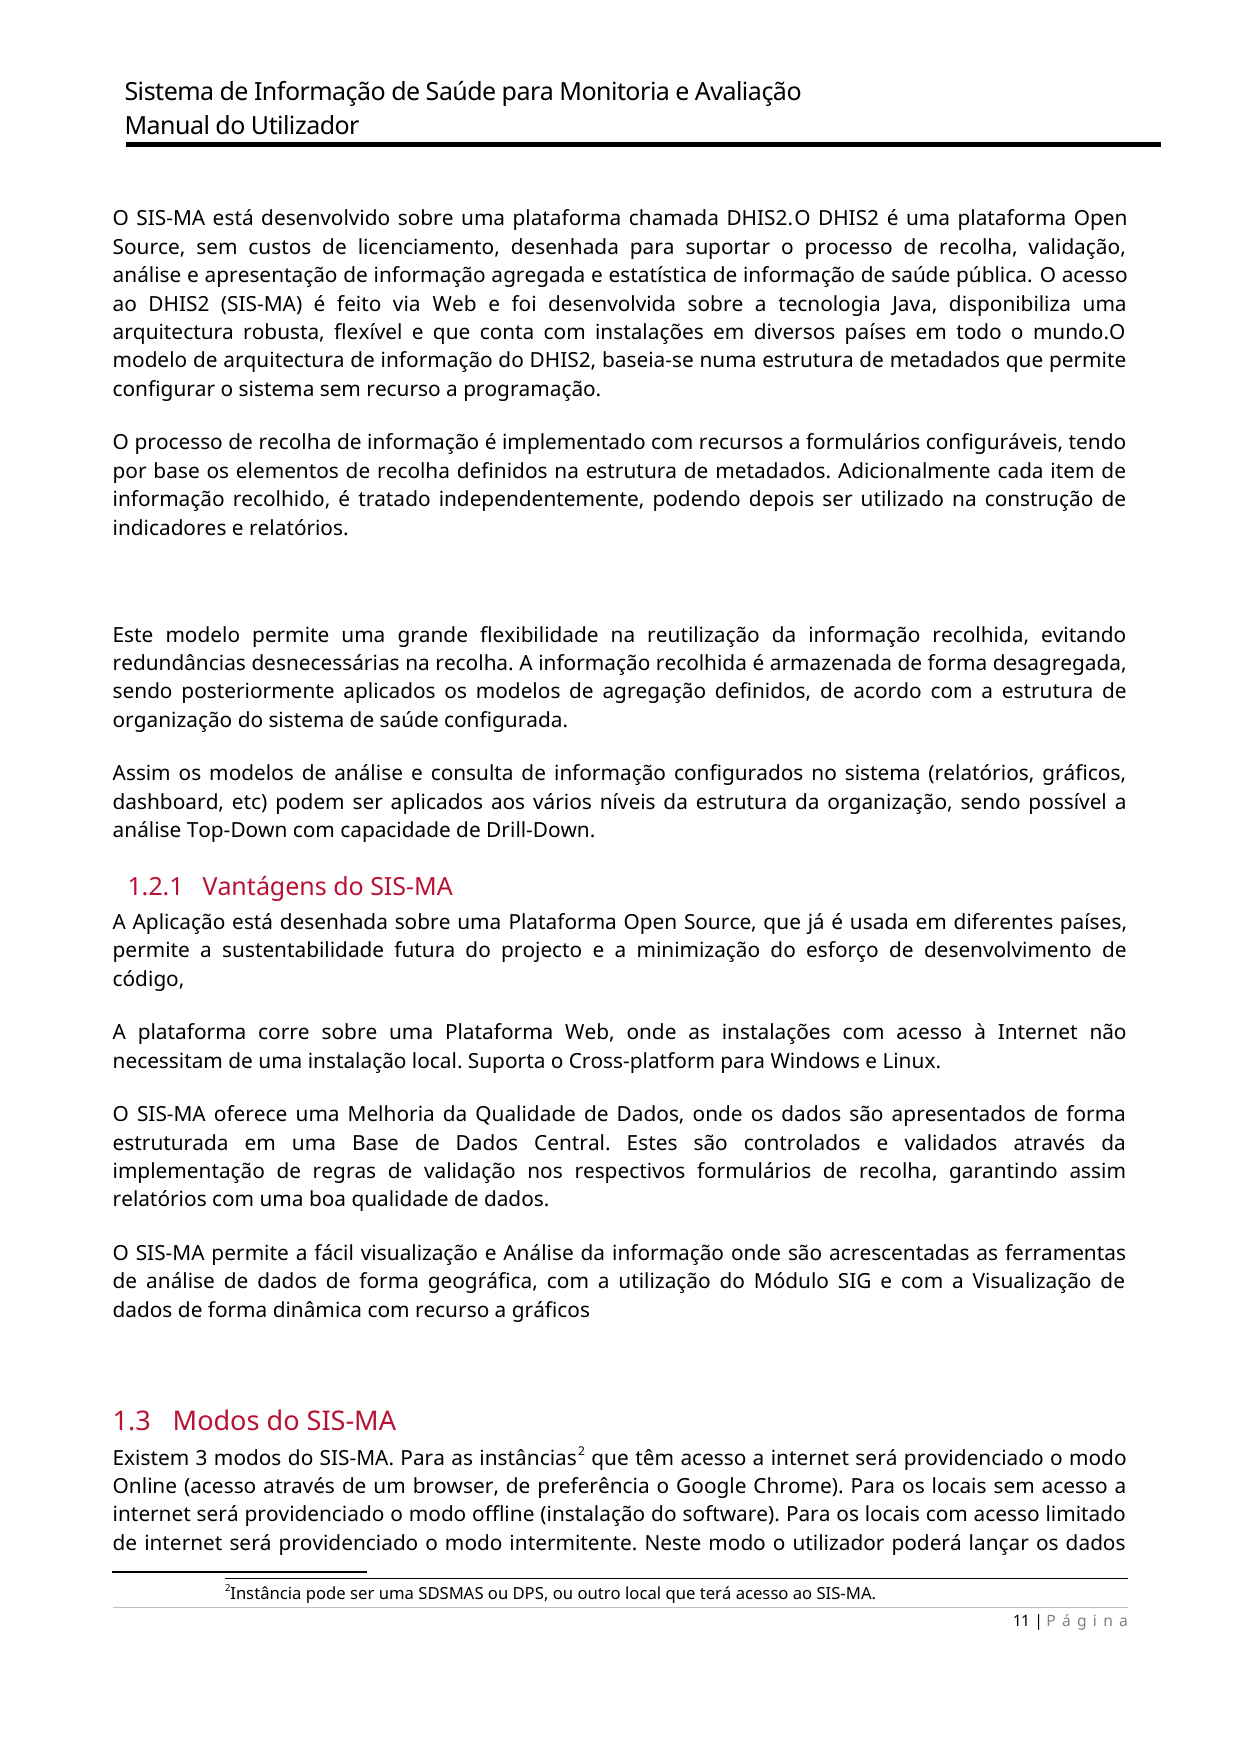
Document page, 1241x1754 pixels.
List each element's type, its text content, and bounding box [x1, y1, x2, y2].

text O SIS-MA está desenvolvido sobre uma plataforma chamada DHIS2.O DHIS2 é uma plataforma Open Source, sem custos de licenciamento, desenhada para suportar o processo de recolha, validação, análise e apresentação de informação agregada e estatística de informação de saúde pública. O acesso ao DHIS2 (SIS-MA) é feito via Web e foi desenvolvida sobre a tecnologia Java, disponibiliza uma arquitectura robusta, flexível e que conta com instalações em diversos países em todo o mundo.O modelo de arquitectura de informação do DHIS2, baseia-se numa estrutura de metadados que permite configurar o sistema sem recurso a programação. [112, 203, 1128, 402]
text Existem 3 modos do SIS-MA. Para as instâncias que têm acesso a internet será providenciado o modo Online (acesso através de um browser, de preferência o Google Chrome). Para os locais sem acesso a internet será providenciado o modo offline (instalação do software). Para os locais com acesso limitado de internet será providenciado o modo intermitente. Neste modo o utilizador poderá lançar os dados [112, 1443, 1128, 1556]
text Este modelo permite uma grande flexibilidade na reutilização da informação recolhida, evitando redundâncias desnecessárias na recolha. A informação recolhida é armazenada de forma desagregada, sendo posteriormente aplicados os modelos de agregação definidos, de acordo com a estrutura de organização do sistema de saúde configurada. [112, 620, 1128, 733]
subtitle Vantágens do SIS-MA [127, 869, 1128, 903]
text O SIS-MA oferece uma Melhoria da Qualidade de Dados, onde os dados são apresentados de forma estruturada em uma Base de Dados Central. Estes são controlados e validados através da implementação de regras de validação nos respectivos formulários de recolha, garantindo assim relatórios com uma boa qualidade de dados. [112, 1099, 1128, 1213]
text A Aplicação está desenhada sobre uma Plataforma Open Source, que já é usada em diferentes países, permite a sustentabilidade futura do projecto e a minimização do esforço de desenvolvimento de código, [112, 907, 1128, 992]
text O processo de recolha de informação é implementado com recursos a formulários configuráveis, tendo por base os elementos de recolha definidos na estrutura de metadados. Adicionalmente cada item de informação recolhido, é tratado independentemente, podendo depois ser utilizado na construção de indicadores e relatórios. [112, 427, 1128, 541]
text A plataforma corre sobre uma Plataforma Web, onde as instalações com acesso à Internet não necessitam de uma instalação local. Suporta o Cross-platform para Windows e Linux. [112, 1017, 1128, 1074]
subtitle Modos do SIS-MA [112, 1402, 1128, 1438]
text Assim os modelos de análise e consulta de informação configurados no sistema (relatórios, gráficos, dashboard, etc) podem ser aplicados aos vários níveis da estrutura da organização, sendo possível a análise Top-Down com capacidade de Drill-Down. [112, 758, 1128, 844]
text O SIS-MA permite a fácil visualização e Análise da informação onde são acrescentadas as ferramentas de análise de dados de forma geográfica, com a utilização do Módulo SIG e com a Visualização de dados de forma dinâmica com recurso a gráficos [112, 1238, 1128, 1323]
text Instância pode ser uma SDSMAS ou DPS, ou outro local que terá acesso ao SIS-MA. [225, 1579, 1128, 1604]
